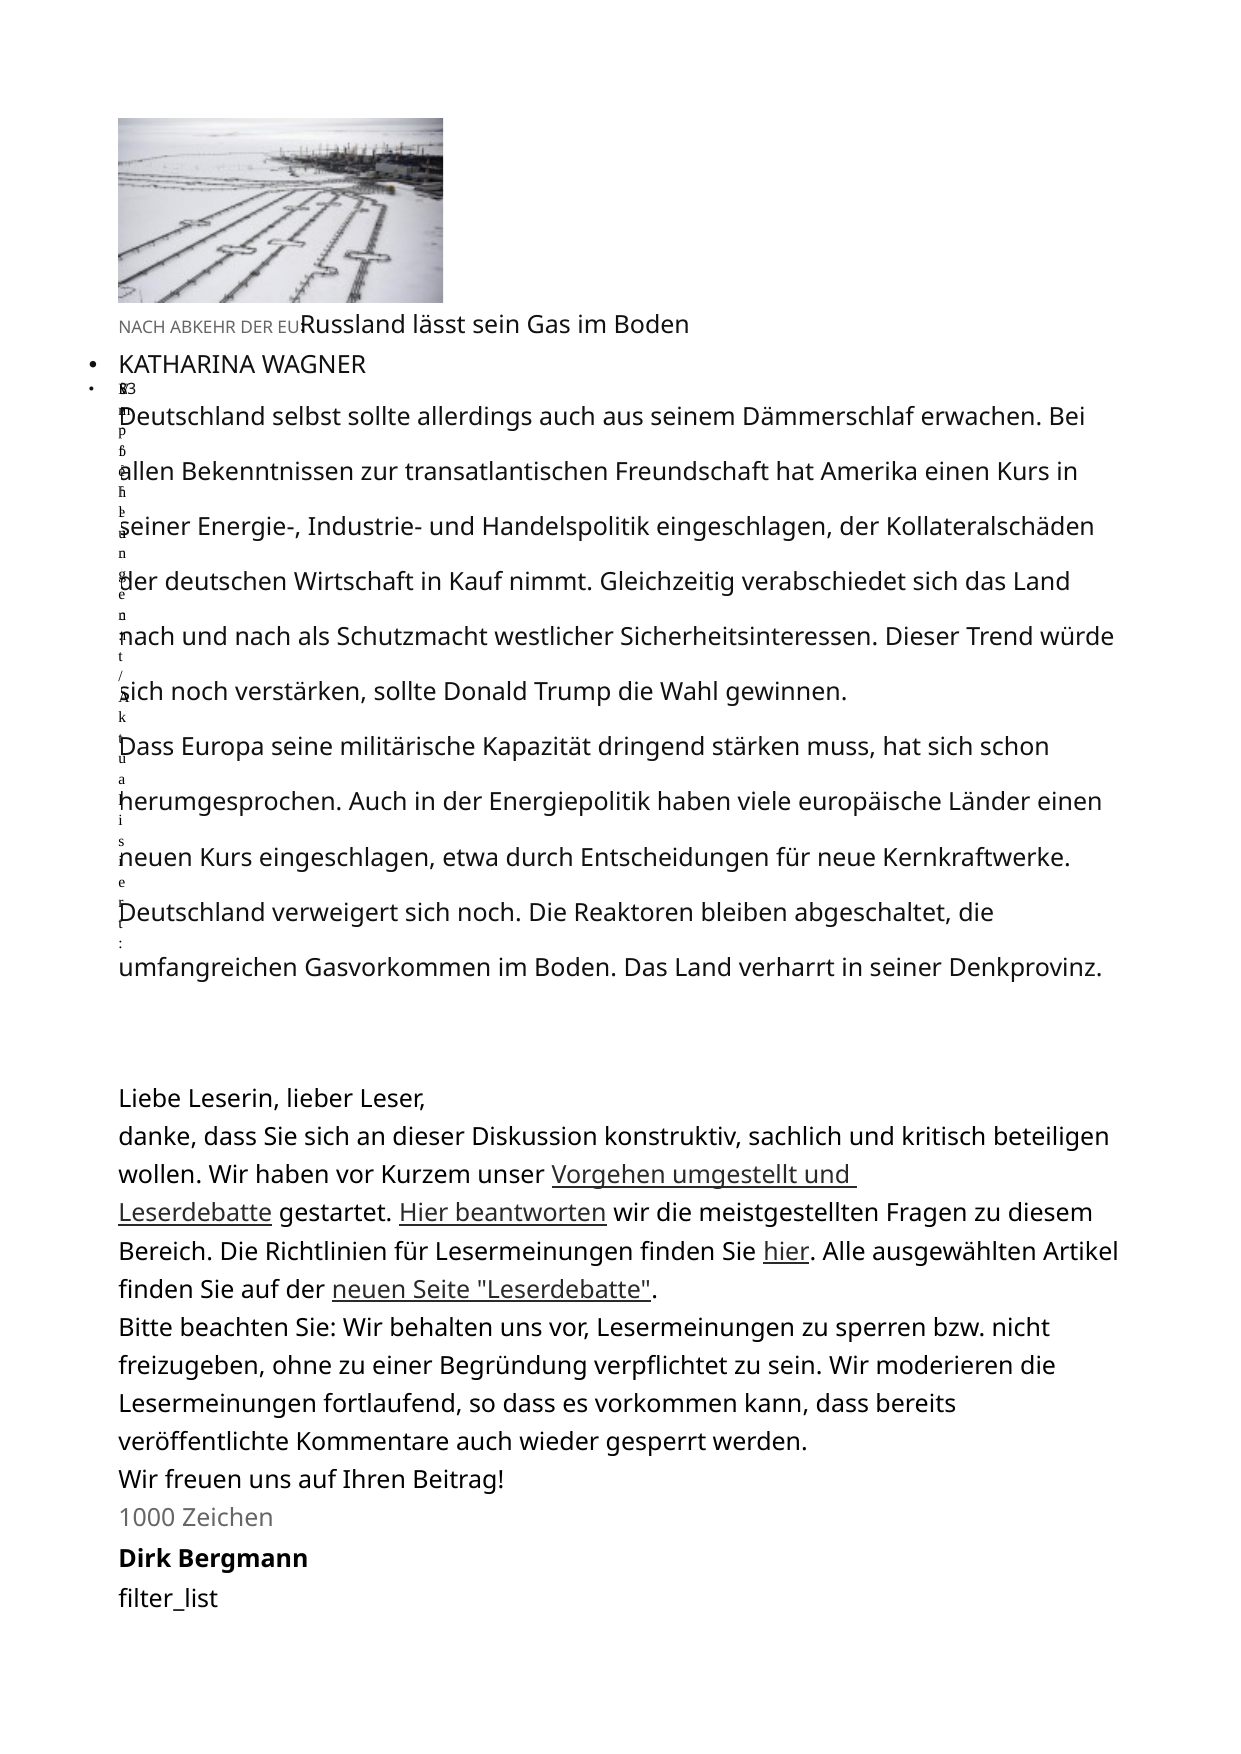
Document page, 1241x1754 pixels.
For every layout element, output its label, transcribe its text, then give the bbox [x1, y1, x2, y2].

list KATHARINA WAGNER [118, 350, 1122, 380]
text Liebe Leserin, lieber Leser, [118, 1081, 1122, 1115]
list 33 [121, 380, 1122, 398]
text Wir freuen uns auf Ihren Beitrag! [118, 1462, 1122, 1496]
text filter_list [118, 1581, 1122, 1614]
picture [118, 118, 444, 303]
text Dass Europa seine militärische Kapazität dringend stärken muss, hat sich schon herumgesprochen. Auch in der Energiepolitik haben viele europäische Länder einen neuen Kurs eingeschlagen, etwa durch Entscheidungen für neue Kernkraftwerke. Deutschland verweigert sich noch. Die Reaktoren bleiben abgeschaltet, die umfangreichen Gasvorkommen im Boden. Das Land verharrt in seiner Denkprovinz. [118, 729, 1122, 983]
text Deutschland selbst sollte allerdings auch aus seinem Dämmerschlaf erwachen. Bei allen Bekenntnissen zur transatlantischen Freundschaft hat Amerika einen Kurs in seiner Energie-, Industrie- und Handelspolitik eingeschlagen, der Kollateralschäden der deutschen Wirtschaft in Kauf nimmt. Gleichzeitig verabschiedet sich das Land nach und nach als Schutzmacht westlicher Sicherheitsinteressen. Dieser Trend würde sich noch verstärken, sollte Donald Trump die Wahl gewinnen. [121, 398, 1122, 708]
text NACH ABKEHR DER EURussland lässt sein Gas im Boden [118, 307, 1122, 341]
text Bitte beachten Sie: Wir behalten uns vor, Lesermeinungen zu sperren bzw. nicht freizugeben, ohne zu einer Begründung verpflichtet zu sein. Wir moderieren die Lesermeinungen fortlaufend, so dass es vorkommen kann, dass bereits veröffentlichte Kommentare auch wieder gesperrt werden. [118, 1309, 1122, 1458]
text danke, dass Sie sich an dieser Diskussion konstruktiv, sachlich und kritisch beteiligen wollen. Wir haben vor Kurzem unser Vorgehen umgestellt und Leserdebatte gestartet. Hier beantworten wir die meistgestellten Fragen zu diesem Bereich. Die Richtlinien für Lesermeinungen finden Sie hier. Alle ausgewählten Artikel finden Sie auf der neuen Seite "Leserdebatte". [118, 1119, 1122, 1305]
text 1000 Zeichen [118, 1500, 1122, 1534]
text Dirk Bergmann [118, 1540, 1122, 1574]
